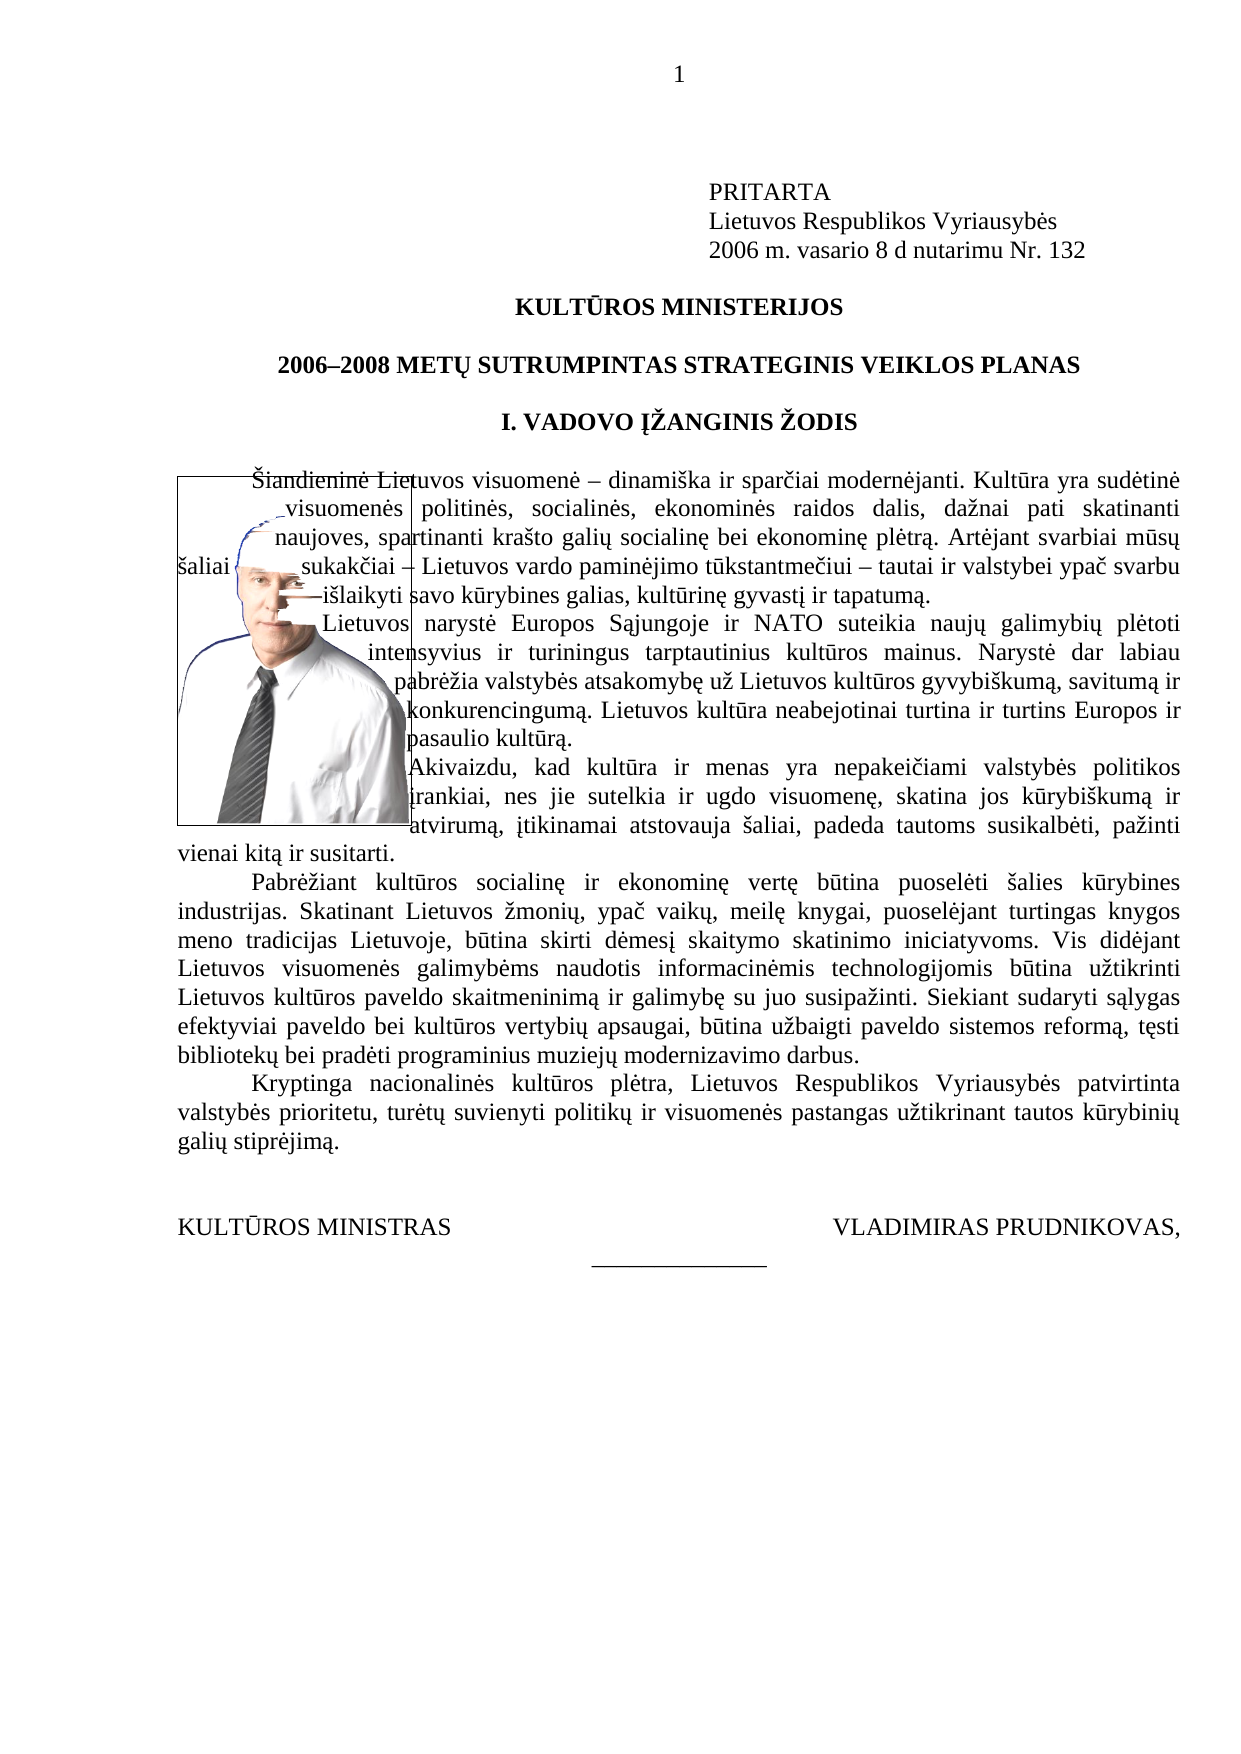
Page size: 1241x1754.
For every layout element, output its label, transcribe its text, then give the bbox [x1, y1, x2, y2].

text 2006–2008 METŲ SUTRUMPINTAS STRATEGINIS VEIKLOS PLANAS [177, 350, 1181, 378]
text ______________ [177, 1241, 1181, 1270]
text Lietuvos Respublikos Vyriausybės [177, 206, 1181, 235]
text KULTŪROS MINISTERIJOS [177, 292, 1181, 321]
text Lietuvos narystė Europos Sąjungoje ir NATO suteikia naujų galimybių plėtoti intensyvius ir turiningus tarptautinius kultūros mainus. Narystė dar labiau pabrėžia valstybės atsakomybę už Lietuvos kultūros gyvybiškumą, savitumą ir konkurencingumą. Lietuvos kultūra neabejotinai turtina ir turtins Europos ir pasaulio kultūrą. [278, 608, 411, 752]
text Šiandieninė Lietuvos visuomenė – dinamiška ir sparčiai modernėjanti. Kultūra yra sudėtinė visuomenės politinės, socialinės, ekonominės raidos dalis, dažnai pati skatinanti naujoves, spartinanti krašto galių socialinę bei ekonominę plėtrą. Artėjant svarbiai mūsų šaliai sukakčiai – Lietuvos vardo paminėjimo tūkstantmečiui – tautai ir valstybei ypač svarbu išlaikyti savo kūrybines galias, kultūrinę gyvastį ir tapatumą. [177, 465, 1181, 608]
text I. VADOVO ĮŽANGINIS ŽODIS [177, 407, 1181, 436]
text 2006 m. vasario 8 d nutarimu Nr. 132 [177, 235, 1181, 263]
text KULTŪROS MINISTRAS VLADIMIRAS PRUDNIKOVAS, [177, 1212, 1181, 1241]
text Kryptinga nacionalinės kultūros plėtra, Lietuvos Respublikos Vyriausybės patvirtinta valstybės prioritetu, turėtų suvienyti politikų ir visuomenės pastangas užtikrinant tautos kūrybinių galių stiprėjimą. [177, 1068, 1181, 1155]
text Lietuvos narystė Europos Sąjungoje ir NATO suteikia naujų galimybių plėtoti intensyvius ir turiningus tarptautinius kultūros mainus. Narystė dar labiau pabrėžia valstybės atsakomybę už Lietuvos kultūros gyvybiškumą, savitumą ir konkurencingumą. Lietuvos kultūra neabejotinai turtina ir turtins Europos ir pasaulio kultūrą. [178, 608, 248, 709]
text Akivaizdu, kad kultūra ir menas yra nepakeičiami valstybės politikos įrankiai, nes jie sutelkia ir ugdo visuomenę, skatina jos kūrybiškumą ir atvirumą, įtikinamai atstovauja šaliai, padeda tautoms susikalbėti, pažinti vienai kitą ir susitarti. [177, 752, 1181, 867]
text Lietuvos narystė Europos Sąjungoje ir NATO suteikia naujų galimybių plėtoti intensyvius ir turiningus tarptautinius kultūros mainus. Narystė dar labiau pabrėžia valstybės atsakomybę už Lietuvos kultūros gyvybiškumą, savitumą ir konkurencingumą. Lietuvos kultūra neabejotinai turtina ir turtins Europos ir pasaulio kultūrą. [412, 608, 1181, 752]
text Pabrėžiant kultūros socialinę ir ekonominę vertę būtina puoselėti šalies kūrybines industrijas. Skatinant Lietuvos žmonių, ypač vaikų, meilę knygai, puoselėjant turtingas knygos meno tradicijas Lietuvoje, būtina skirti dėmesį skaitymo skatinimo iniciatyvoms. Vis didėjant Lietuvos visuomenės galimybėms naudotis informacinėmis technologijomis būtina užtikrinti Lietuvos kultūros paveldo skaitmeninimą ir galimybę su juo susipažinti. Siekiant sudaryti sąlygas efektyviai paveldo bei kultūros vertybių apsaugai, būtina užbaigti paveldo sistemos reformą, tęsti bibliotekų bei pradėti programinius muziejų modernizavimo darbus. [177, 867, 1181, 1068]
text PRITARTA [177, 177, 1181, 206]
